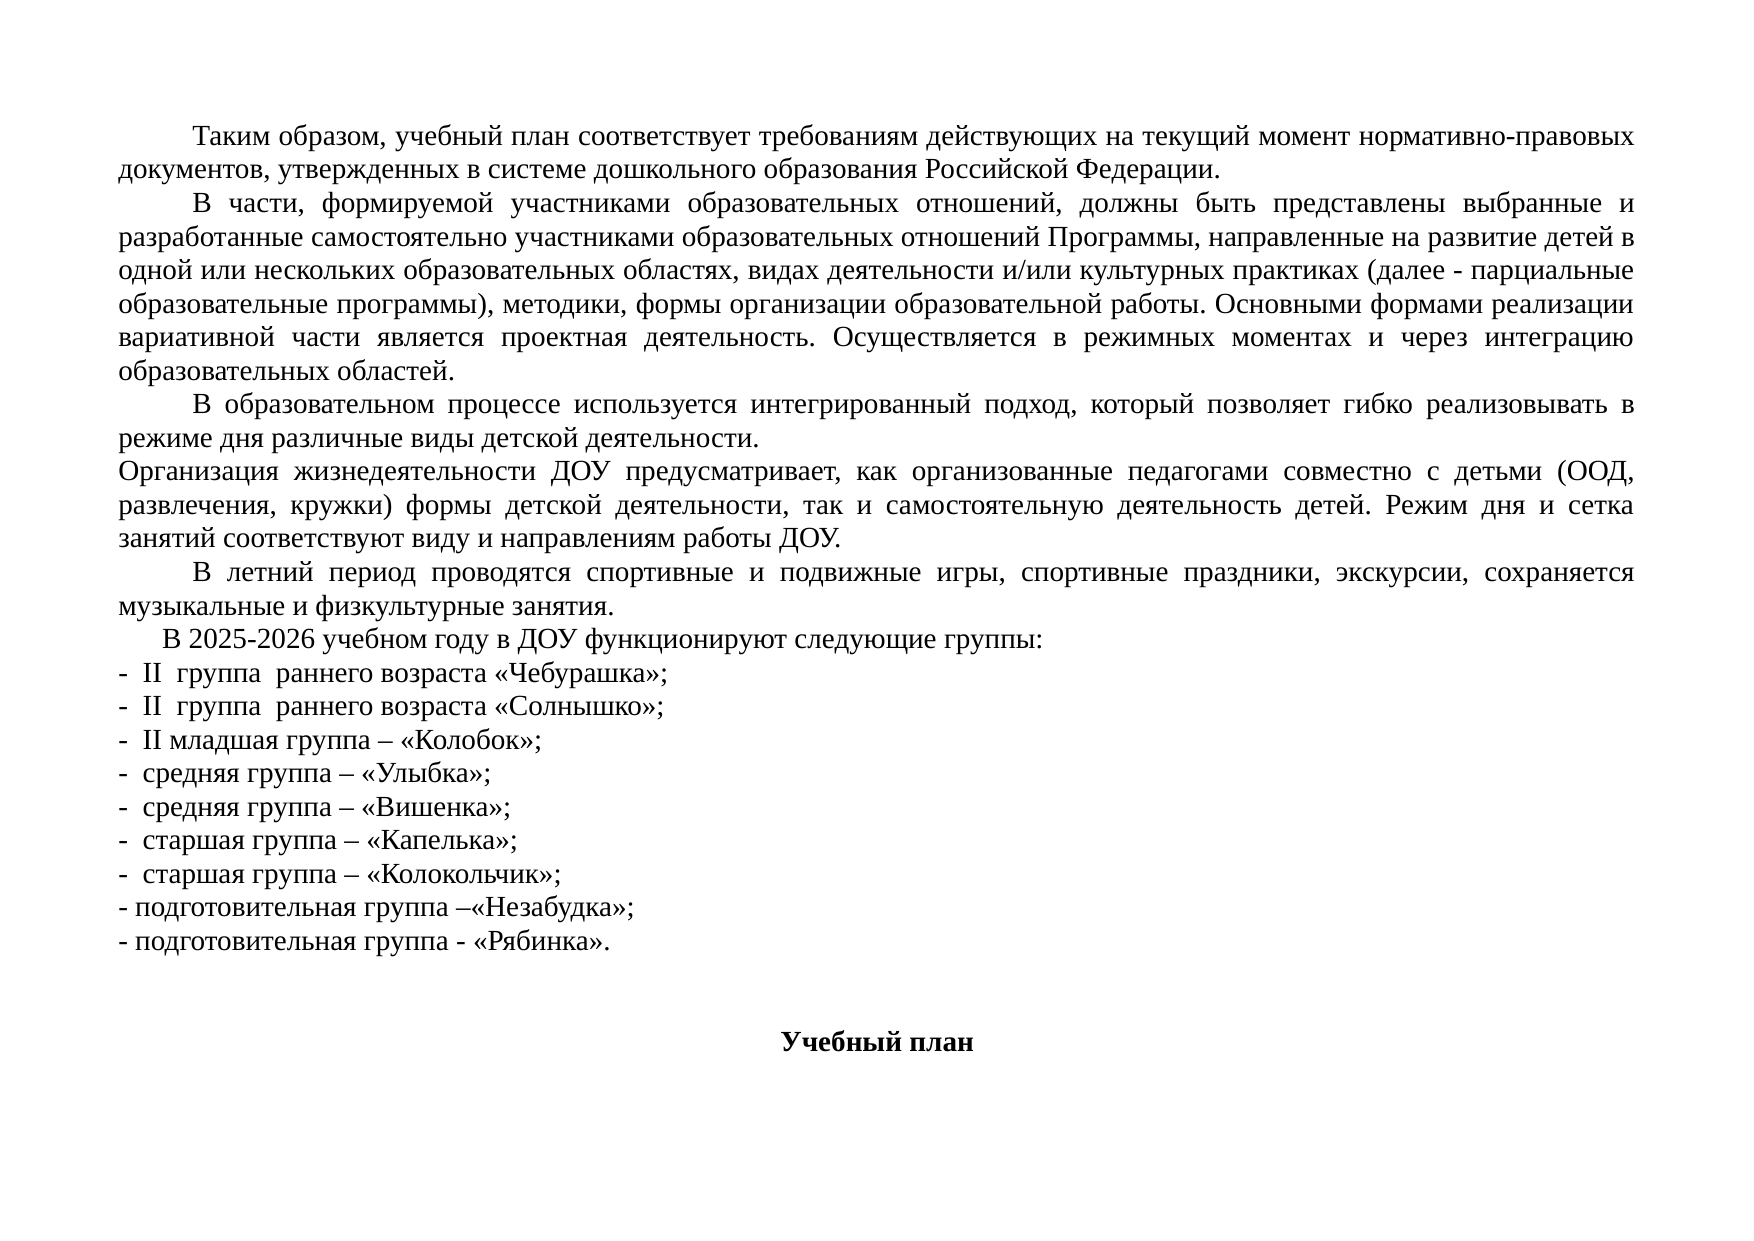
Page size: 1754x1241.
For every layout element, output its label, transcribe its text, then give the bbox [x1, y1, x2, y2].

text - II группа раннего возраста «Солнышко»; [118, 688, 1636, 722]
text - II группа раннего возраста «Чебурашка»; [118, 655, 1636, 688]
text - подготовительная группа - «Рябинка». [118, 923, 1636, 957]
text Учебный план [118, 1024, 1636, 1057]
text Организация жизнедеятельности ДОУ предусматривает, как организованные педагогами совместно с детьми (ООД, развлечения, кружки) формы детской деятельности, так и самостоятельную деятельность детей. Режим дня и сетка занятий соответствуют виду и направлениям работы ДОУ. [118, 453, 1636, 554]
text - средняя группа – «Улыбка»; [118, 755, 1636, 789]
text - старшая группа – «Колокольчик»; [118, 856, 1636, 889]
text Таким образом, учебный план соответствует требованиям действующих на текущий момент нормативно-правовых документов, утвержденных в системе дошкольного образования Российской Федерации. [118, 118, 1636, 185]
text В летний период проводятся спортивные и подвижные игры, спортивные праздники, экскурсии, сохраняется музыкальные и физкультурные занятия. [118, 554, 1636, 621]
text - старшая группа – «Капелька»; [118, 822, 1636, 856]
text - подготовительная группа –«Незабудка»; [118, 889, 1636, 923]
text - II младшая группа – «Колобок»; [118, 722, 1636, 755]
text В 2025-2026 учебном году в ДОУ функционируют следующие группы: [118, 621, 1636, 655]
text В части, формируемой участниками образовательных отношений, должны быть представлены выбранные и разработанные самостоятельно участниками образовательных отношений Программы, направленные на развитие детей в одной или нескольких образовательных областях, видах деятельности и/или культурных практиках (далее - парциальные образовательные программы), методики, формы организации образовательной работы. Основными формами реализации вариативной части является проектная деятельность. Осуществляется в режимных моментах и через интеграцию образовательных областей. [118, 185, 1636, 386]
text - средняя группа – «Вишенка»; [118, 789, 1636, 822]
text В образовательном процессе используется интегрированный подход, который позволяет гибко реализовывать в режиме дня различные виды детской деятельности. [118, 386, 1636, 453]
